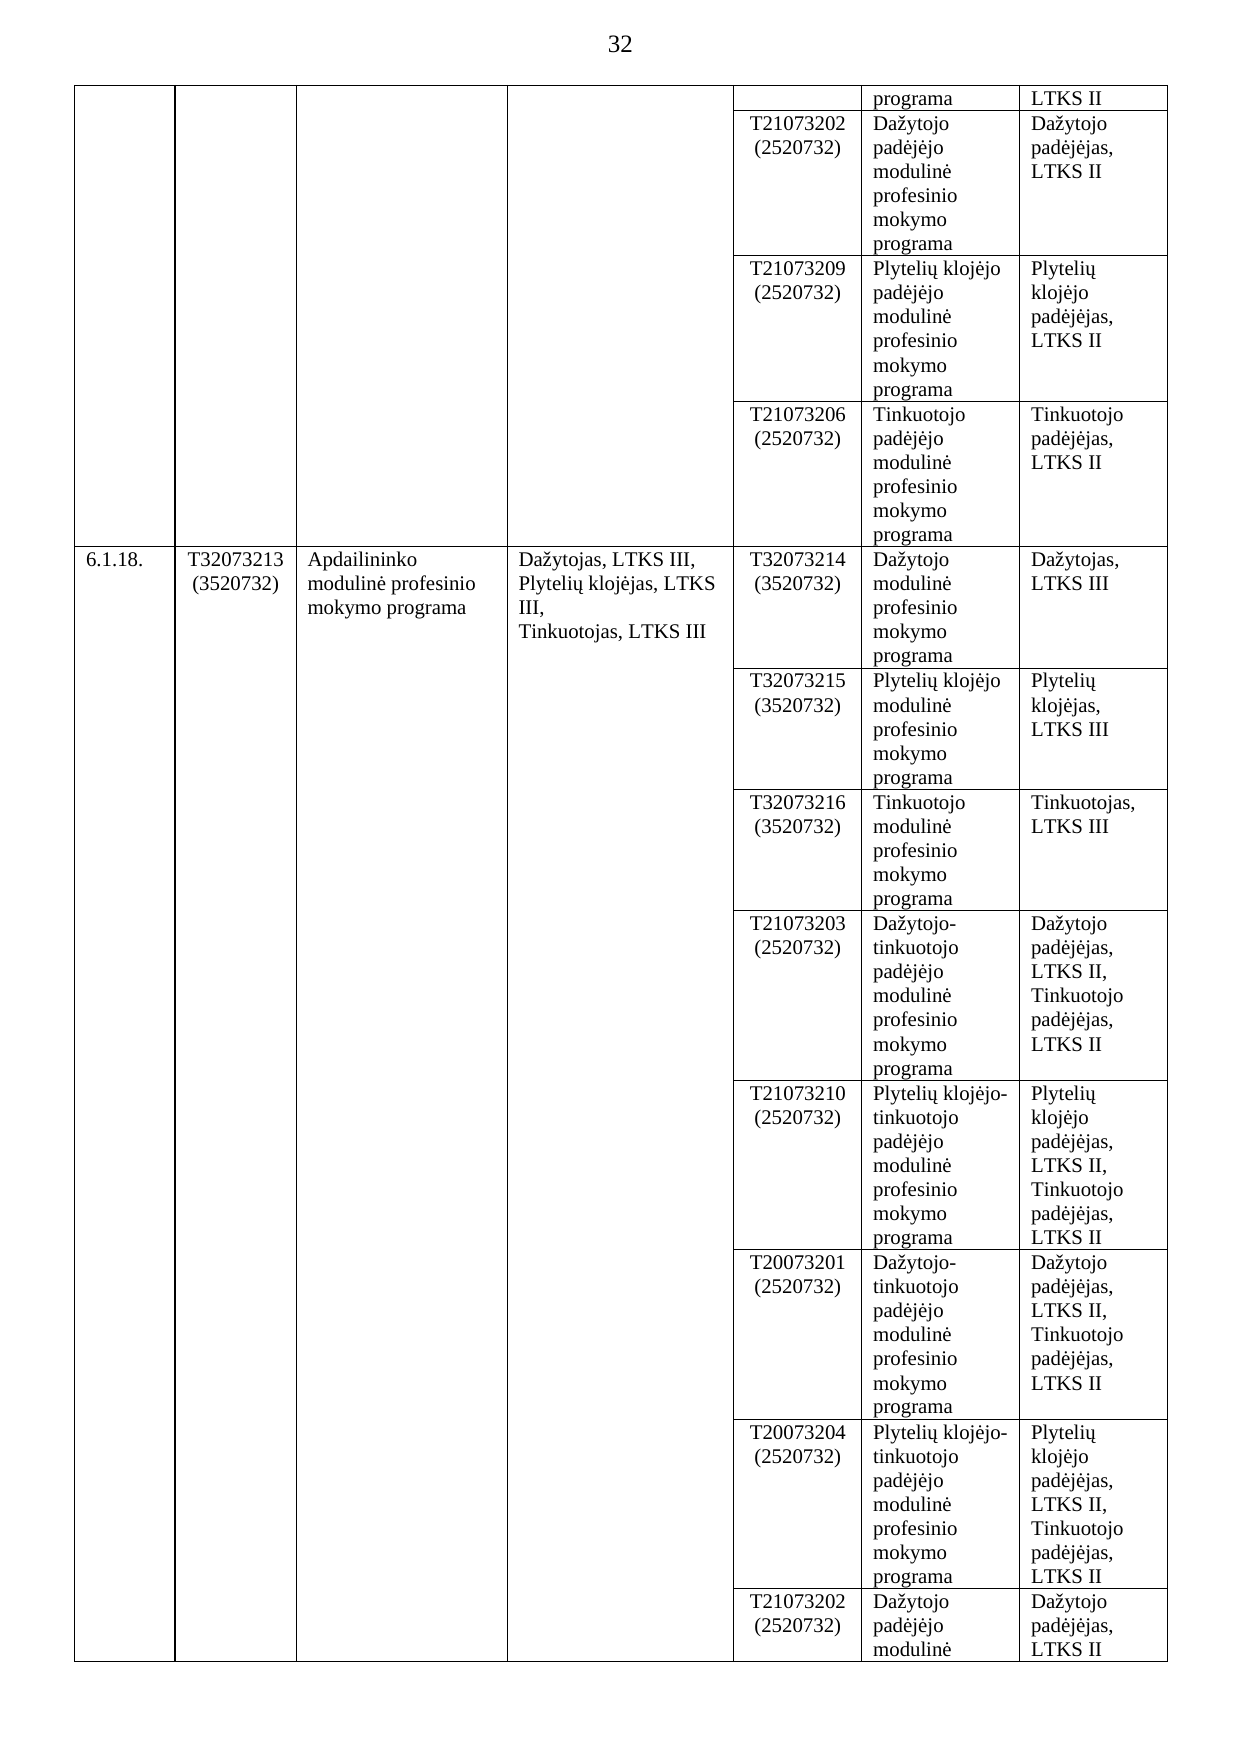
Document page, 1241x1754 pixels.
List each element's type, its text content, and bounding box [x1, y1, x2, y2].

table_cell Plytelių klojėjo padėjėjas, LTKS II, Tinkuotojo padėjėjas, LTKS II [1020, 1420, 1167, 1588]
table_cell Dažytojo-tinkuotojo padėjėjo modulinė profesinio mokymo programa [862, 1250, 1019, 1418]
table_cell Plytelių klojėjas, LTKS III [1020, 669, 1167, 789]
table_cell Dažytojo modulinė profesinio mokymo programa [862, 547, 1019, 667]
table_cell LTKS II [1020, 86, 1167, 110]
table_cell Plytelių klojėjo padėjėjas, LTKS II, Tinkuotojo padėjėjas, LTKS II [1020, 1081, 1167, 1249]
table_cell programa [862, 86, 1019, 110]
table_cell Dažytojo padėjėjas, LTKS II [1020, 111, 1167, 255]
table_cell Apdailininko modulinė profesinio mokymo programa [297, 547, 507, 1661]
table_cell T32073216 (3520732) [734, 790, 861, 910]
table_cell Dažytojo padėjėjas, LTKS II, Tinkuotojo padėjėjas, LTKS II [1020, 1250, 1167, 1418]
table_cell T32073215 (3520732) [734, 669, 861, 789]
table_cell Plytelių klojėjo modulinė profesinio mokymo programa [862, 669, 1019, 789]
table_cell Tinkuotojas, LTKS III [1020, 790, 1167, 910]
table_cell Tinkuotojo padėjėjas, LTKS II [1020, 402, 1167, 546]
table_cell Tinkuotojo modulinė profesinio mokymo programa [862, 790, 1019, 910]
table_cell T21073202 (2520732) [734, 111, 861, 255]
table_cell Dažytojas, LTKS III, Plytelių klojėjas, LTKS III, Tinkuotojas, LTKS III [508, 547, 733, 1661]
table_cell Plytelių klojėjo padėjėjas, LTKS II [1020, 256, 1167, 401]
table_cell T21073202 (2520732) [734, 1589, 861, 1661]
table_cell [734, 86, 861, 110]
table_cell T21073209 (2520732) [734, 256, 861, 401]
table_cell T20073204 (2520732) [734, 1420, 861, 1588]
table_cell T32073213 (3520732) [176, 547, 296, 1661]
table_cell T21073210 (2520732) [734, 1081, 861, 1249]
table_cell Dažytojo padėjėjo modulinė [862, 1589, 1019, 1661]
table_cell Dažytojas, LTKS III [1020, 547, 1167, 667]
table_cell Plytelių klojėjo-tinkuotojo padėjėjo modulinė profesinio mokymo programa [862, 1420, 1019, 1588]
table_cell Dažytojo padėjėjo modulinė profesinio mokymo programa [862, 111, 1019, 255]
table_cell T21073203 (2520732) [734, 911, 861, 1079]
table_cell T21073206 (2520732) [734, 402, 861, 546]
table_cell [508, 86, 733, 546]
table_cell [75, 86, 174, 546]
table_cell [176, 86, 296, 546]
table_cell 6.1.18. [75, 547, 174, 1661]
table_cell Plytelių klojėjo-tinkuotojo padėjėjo modulinė profesinio mokymo programa [862, 1081, 1019, 1249]
table_cell Dažytojo-tinkuotojo padėjėjo modulinė profesinio mokymo programa [862, 911, 1019, 1079]
table_cell Dažytojo padėjėjas, LTKS II, Tinkuotojo padėjėjas, LTKS II [1020, 911, 1167, 1079]
table_cell Dažytojo padėjėjas, LTKS II [1020, 1589, 1167, 1661]
table_cell T32073214 (3520732) [734, 547, 861, 667]
table_cell Tinkuotojo padėjėjo modulinė profesinio mokymo programa [862, 402, 1019, 546]
table_cell Plytelių klojėjo padėjėjo modulinė profesinio mokymo programa [862, 256, 1019, 401]
table_cell T20073201 (2520732) [734, 1250, 861, 1418]
table_cell [297, 86, 507, 546]
